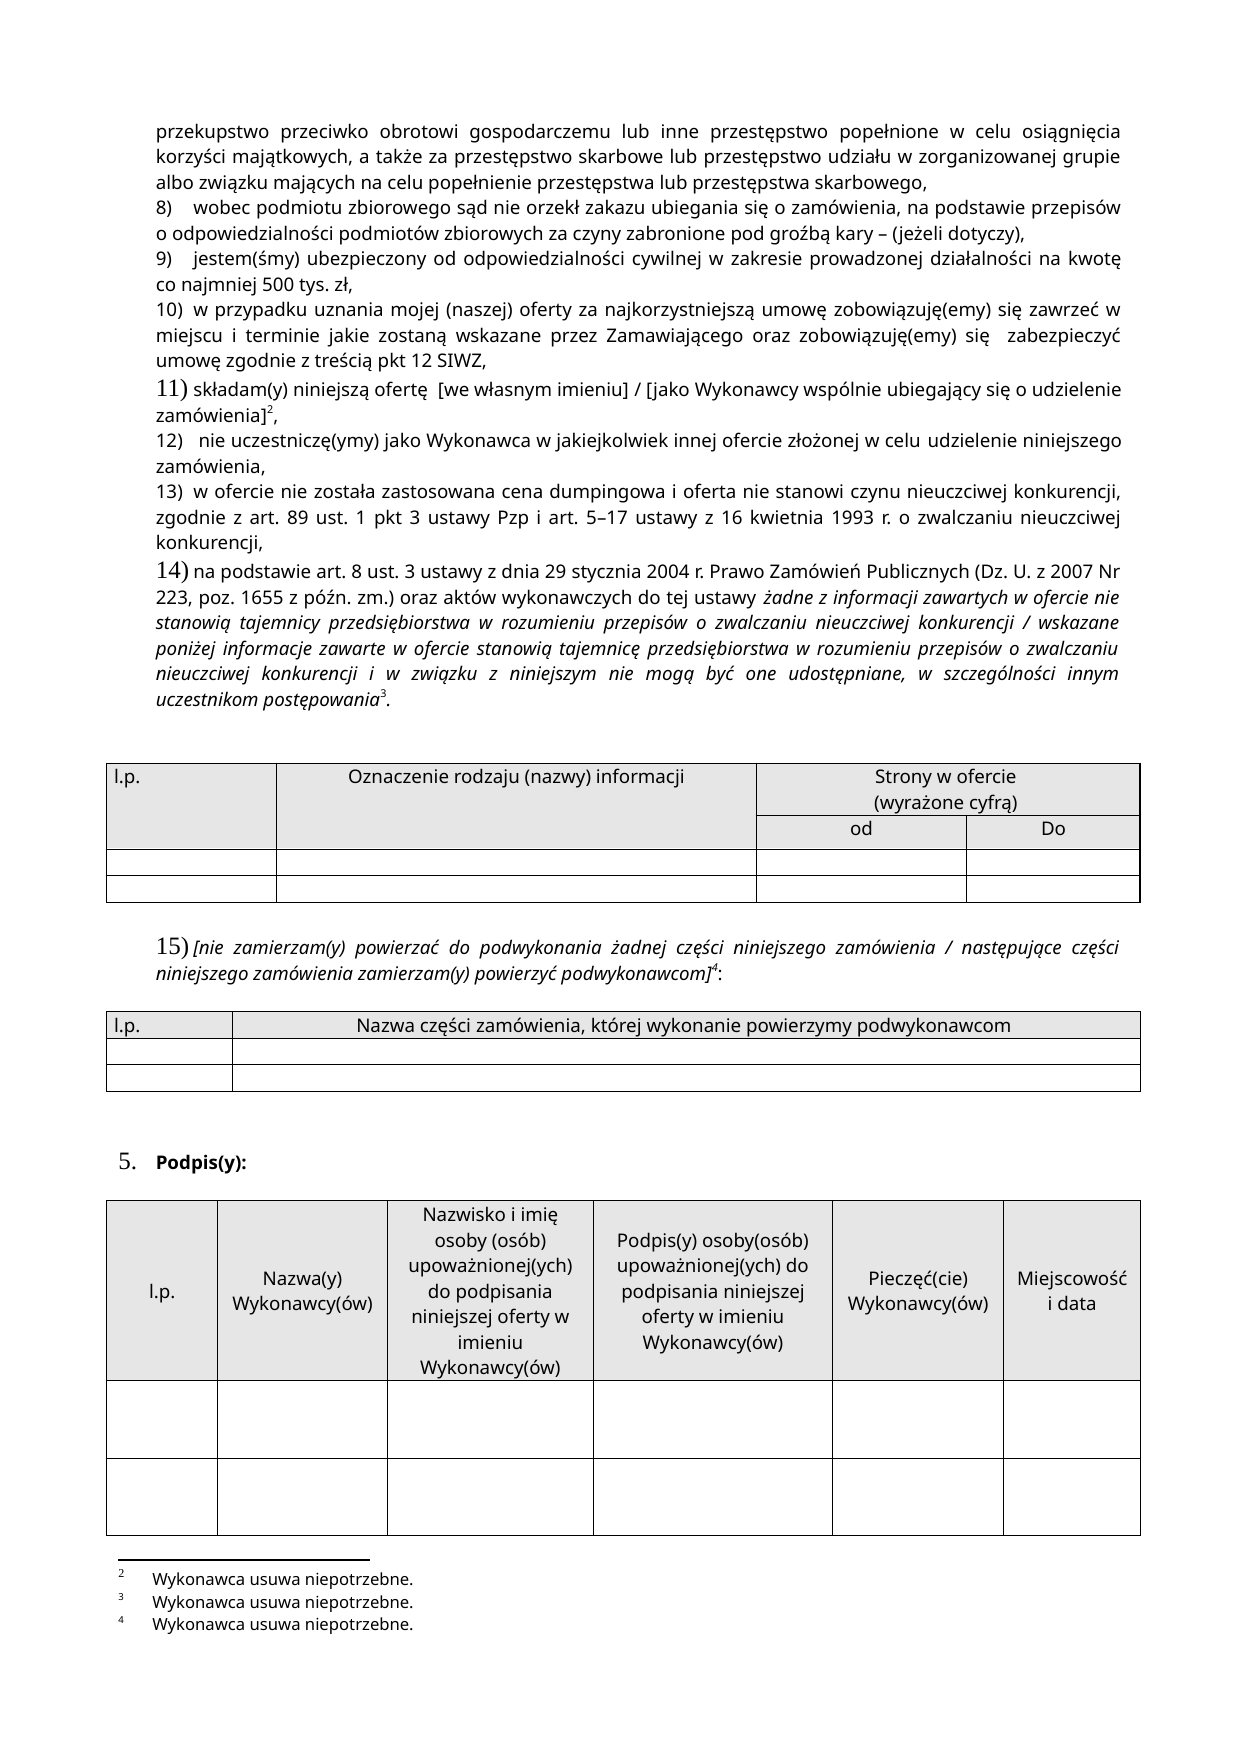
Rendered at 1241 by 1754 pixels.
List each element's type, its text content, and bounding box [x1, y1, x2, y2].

table_cell [833, 1381, 1003, 1458]
table_cell [218, 1459, 387, 1535]
table_cell [107, 1039, 232, 1064]
table_cell [757, 876, 966, 902]
table_header l.p. [107, 1012, 232, 1038]
list nie uczestniczę(ymy) jako Wykonawca w jakiejkolwiek innej ofercie złożonej w celu udzielenie niniejszego zamówienia, [156, 428, 1122, 479]
table_cell [107, 876, 276, 902]
table_cell [107, 1381, 217, 1458]
table_header Pieczęć(cie) Wykonawcy(ów) [833, 1201, 1003, 1380]
list jestem(śmy) ubezpieczony od odpowiedzialności cywilnej w zakresie prowadzonej działalności na kwotę co najmniej 500 tys. zł, [156, 246, 1122, 297]
table_cell [594, 1381, 832, 1458]
list na podstawie art. 8 ust. 3 ustawy z dnia 29 stycznia 2004 r. Prawo Zamówień Publicznych (Dz. U. z 2007 Nr 223, poz. 1655 z późn. zm.) oraz aktów wykonawczych do tej ustawy żadne z informacji zawartych w ofercie nie stanowią tajemnicy przedsiębiorstwa w rozumieniu przepisów o zwalczaniu nieuczciwej konkurencji / wskazane poniżej informacje zawarte w ofercie stanowią tajemnicę przedsiębiorstwa w rozumieniu przepisów o zwalczaniu nieuczciwej konkurencji i w związku z niniejszym nie mogą być one udostępniane, w szczególności innym uczestnikom postępowania. [156, 555, 1122, 712]
list Wykonawca usuwa niepotrzebne. [118, 1566, 1122, 1590]
table_cell [218, 1381, 387, 1458]
table_cell [233, 1065, 1140, 1091]
list w ofercie nie została zastosowana cena dumpingowa i oferta nie stanowi czynu nieuczciwej konkurencji, zgodnie z art. 89 ust. 1 pkt 3 ustawy Pzp i art. 5–17 ustawy z 16 kwietnia 1993 r. o zwalczaniu nieuczciwej konkurencji, [156, 479, 1122, 555]
table_cell od [757, 816, 966, 848]
table_cell [107, 850, 276, 875]
table_header Nazwa części zamówienia, której wykonanie powierzymy podwykonawcom [233, 1012, 1140, 1038]
table_header Oznaczenie rodzaju (nazwy) informacji [277, 764, 756, 848]
table_header Miejscowość i data [1004, 1201, 1140, 1380]
list Wykonawca usuwa niepotrzebne. [118, 1613, 1122, 1636]
table_cell [107, 1459, 217, 1535]
table_cell [233, 1039, 1140, 1064]
table_cell Do [967, 816, 1139, 848]
table_cell [388, 1459, 593, 1535]
list Wykonawca usuwa niepotrzebne. [118, 1590, 1122, 1613]
list Podpis(y): [118, 1146, 1122, 1175]
table_cell [757, 850, 966, 875]
list wobec podmiotu zbiorowego sąd nie orzekł zakazu ubiegania się o zamówienia, na podstawie przepisów o odpowiedzialności podmiotów zbiorowych za czyny zabronione pod groźbą kary – (jeżeli dotyczy), [156, 195, 1122, 246]
table_header Nazwisko i imię osoby (osób) upoważnionej(ych) do podpisania niniejszej oferty w imieniu Wykonawcy(ów) [388, 1201, 593, 1380]
table_cell [107, 1065, 232, 1091]
table_header Strony w ofercie (wyrażone cyfrą) [757, 764, 1139, 815]
table_header Nazwa(y) Wykonawcy(ów) [218, 1201, 387, 1380]
table_cell [1004, 1381, 1140, 1458]
table_cell [967, 850, 1139, 875]
table_header l.p. [107, 1201, 217, 1380]
list przekupstwo przeciwko obrotowi gospodarczemu lub inne przestępstwo popełnione w celu osiągnięcia korzyści majątkowych, a także za przestępstwo skarbowe lub przestępstwo udziału w zorganizowanej grupie albo związku mających na celu popełnienie przestępstwa lub przestępstwa skarbowego, [156, 118, 1122, 195]
table_cell [277, 876, 756, 902]
table_cell [594, 1459, 832, 1535]
table_cell [388, 1381, 593, 1458]
list w przypadku uznania mojej (naszej) oferty za najkorzystniejszą umowę zobowiązuję(emy) się zawrzeć w miejscu i terminie jakie zostaną wskazane przez Zamawiającego oraz zobowiązuję(emy) się zabezpieczyć umowę zgodnie z treścią pkt 12 SIWZ, [156, 297, 1122, 373]
list składam(y) niniejszą ofertę [we własnym imieniu] / [jako Wykonawcy wspólnie ubiegający się o udzielenie zamówienia], [156, 373, 1122, 428]
table_header Podpis(y) osoby(osób) upoważnionej(ych) do podpisania niniejszej oferty w imieniu Wykonawcy(ów) [594, 1201, 832, 1380]
table_cell [967, 876, 1139, 902]
table_cell [1004, 1459, 1140, 1535]
table_cell [277, 850, 756, 875]
table_header l.p. [107, 764, 276, 848]
list [nie zamierzam(y) powierzać do podwykonania żadnej części niniejszego zamówienia / następujące części niniejszego zamówienia zamierzam(y) powierzyć podwykonawcom]: [156, 931, 1122, 986]
table_cell [833, 1459, 1003, 1535]
